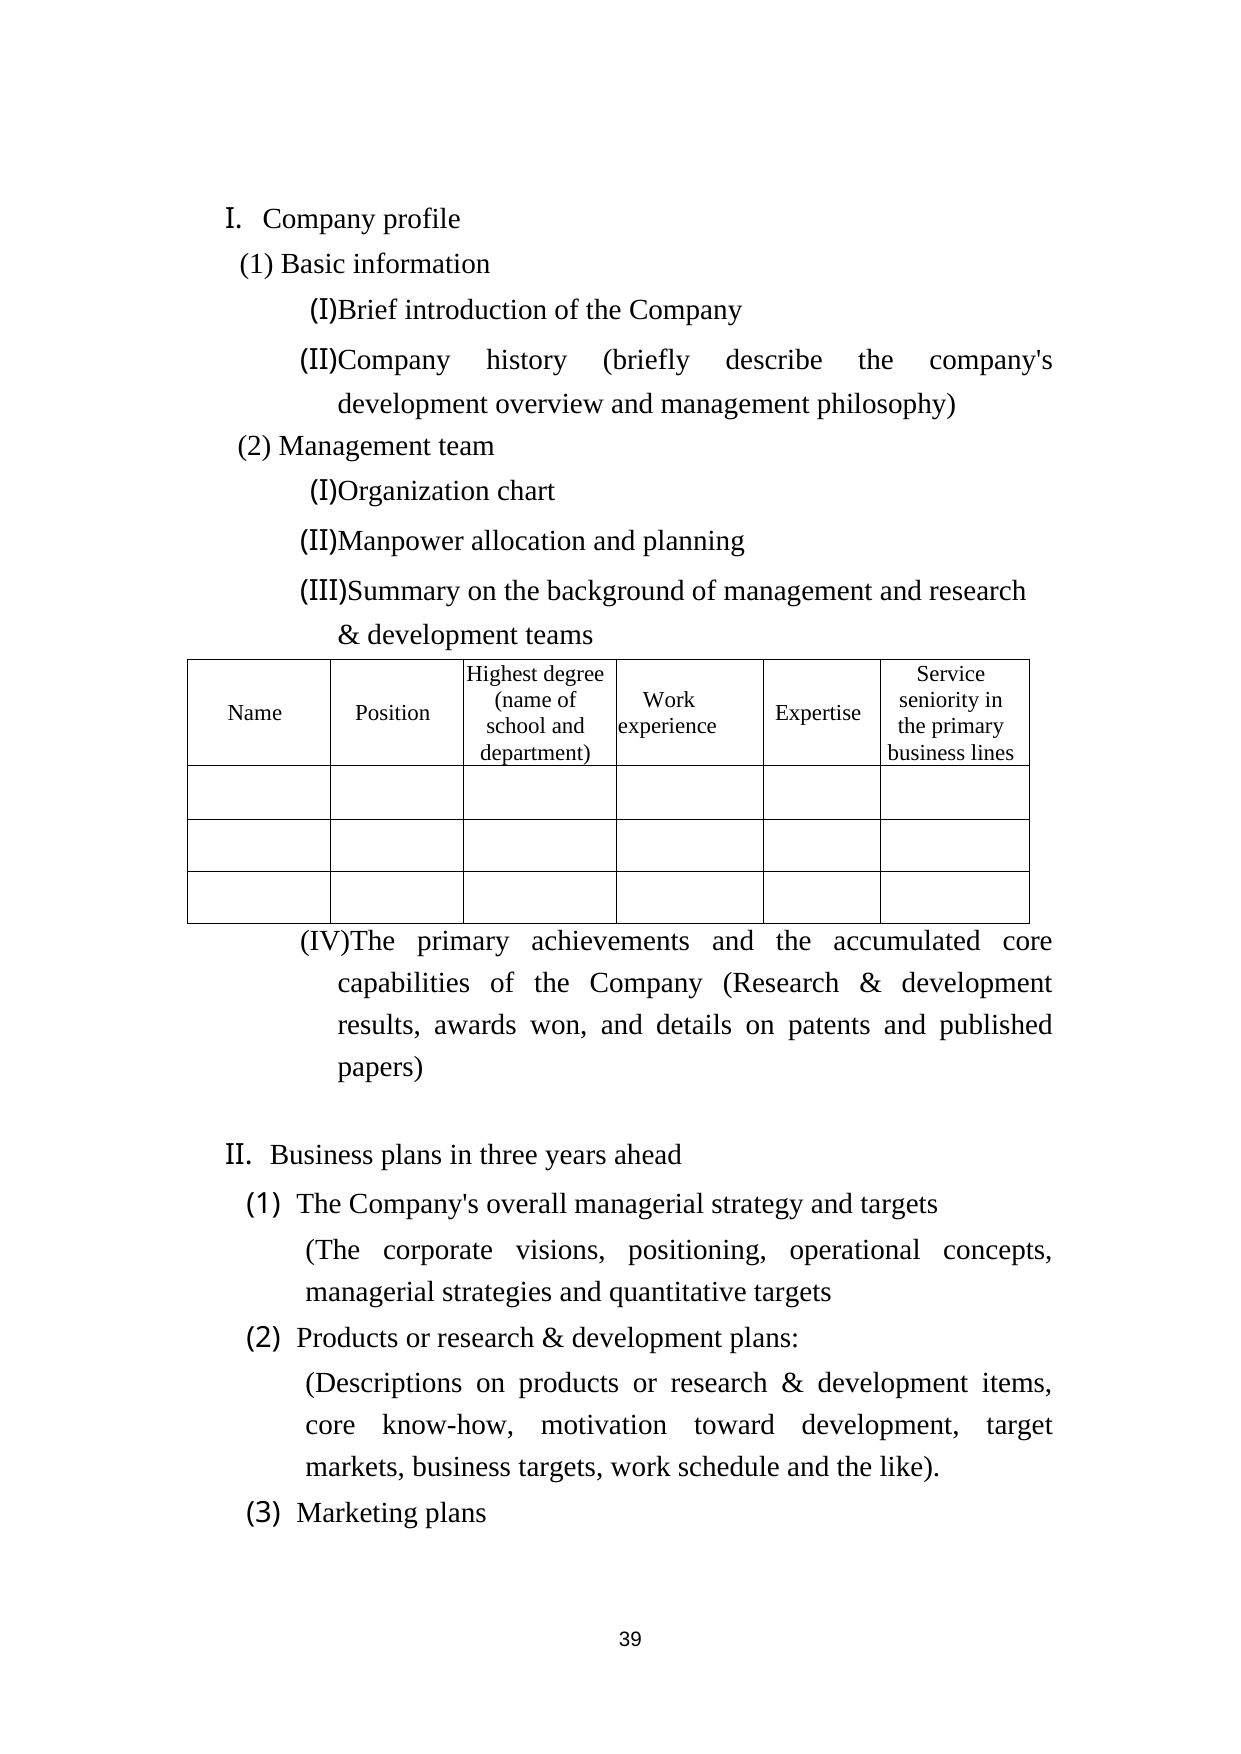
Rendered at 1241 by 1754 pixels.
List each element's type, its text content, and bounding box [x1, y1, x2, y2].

list Products or research & development plans: [246, 1316, 1053, 1356]
table_cell [188, 766, 330, 818]
table_cell [617, 820, 763, 871]
table_cell [881, 820, 1029, 871]
table_cell [764, 766, 880, 818]
text (Descriptions on products or research & development items, core know-how, motivation toward development, target markets, business targets, work schedule and the like). [305, 1365, 1053, 1483]
list The primary achievements and the accumulated core capabilities of the Company (Research & development results, awards won, and details on patents and published papers) [300, 923, 1053, 1083]
text (2) Management team [237, 428, 1053, 461]
table_header Service seniority in the primary business lines [881, 660, 1029, 765]
table_cell [188, 872, 330, 922]
list The Company's overall managerial strategy and targets [246, 1182, 1053, 1222]
list Marketing plans [246, 1491, 1053, 1531]
list Brief introduction of the Company [300, 288, 1053, 328]
table_cell [464, 766, 616, 818]
list Company history (briefly describe the company's development overview and management philosophy) [300, 338, 1053, 419]
table_header Work experience [617, 660, 763, 765]
list Business plans in three years ahead [225, 1133, 1053, 1173]
table_cell [331, 766, 463, 818]
text (1) Basic information [225, 246, 1053, 280]
table_header Position [331, 660, 463, 765]
table_cell [188, 820, 330, 871]
table_header Name [188, 660, 330, 765]
list Company profile [225, 197, 1053, 237]
table_cell [464, 872, 616, 922]
table_cell [617, 872, 763, 922]
table_header Highest degree (name of school and department) [464, 660, 616, 765]
table_cell [617, 766, 763, 818]
table_cell [764, 820, 880, 871]
table_cell [331, 820, 463, 871]
list Summary on the background of management and research & development teams [300, 569, 1053, 650]
table_header Expertise [764, 660, 880, 765]
table_cell [764, 872, 880, 922]
table_cell [881, 872, 1029, 922]
text (The corporate visions, positioning, operational concepts, managerial strategies and quantitative targets [305, 1232, 1053, 1307]
table_cell [331, 872, 463, 922]
table_cell [881, 766, 1029, 818]
list Manpower allocation and planning [300, 519, 1053, 559]
table_cell [464, 820, 616, 871]
list Organization chart [300, 470, 1053, 509]
